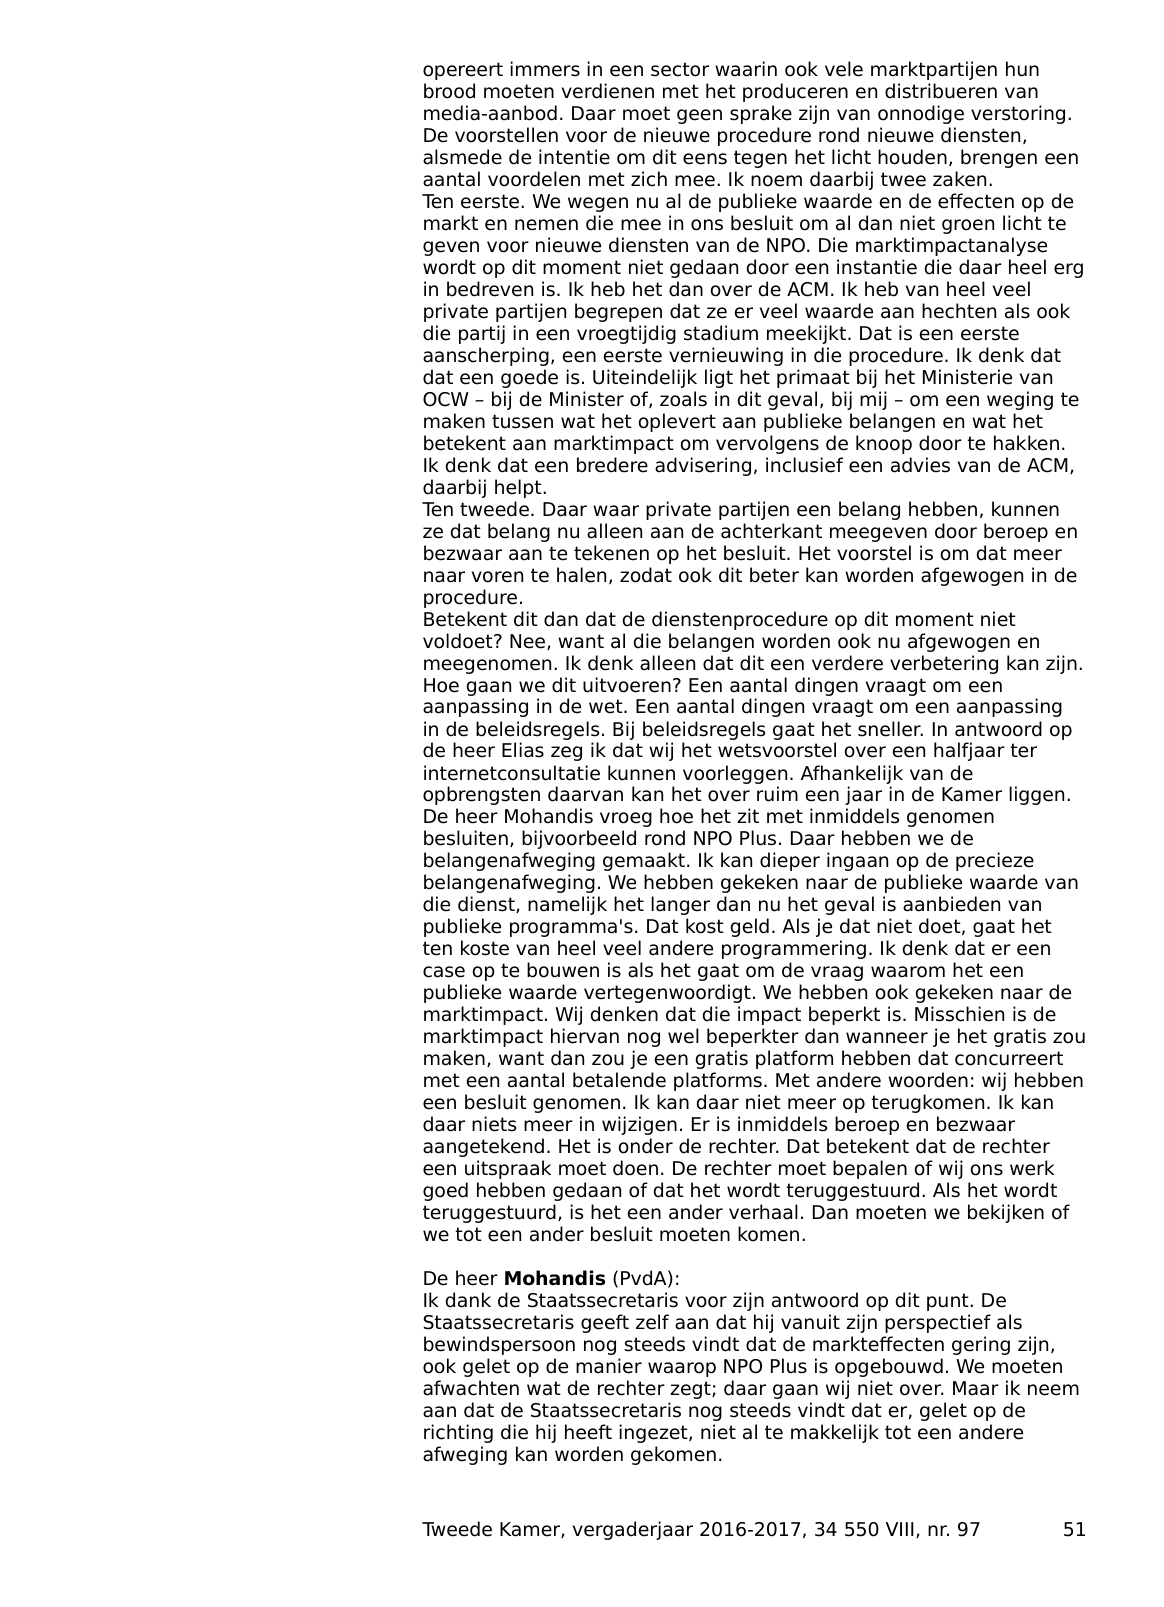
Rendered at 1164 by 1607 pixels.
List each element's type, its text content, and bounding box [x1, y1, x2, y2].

text De heer Mohandis (PvdA): [422, 1268, 1087, 1290]
text Ten eerste. We wegen nu al de publieke waarde en de effecten op de markt en nemen die mee in ons besluit om al dan niet groen licht te geven voor nieuwe diensten van de NPO. Die marktimpactanalyse wordt op dit moment niet gedaan door een instantie die daar heel erg in bedreven is. Ik heb het dan over de ACM. Ik heb van heel veel private partijen begrepen dat ze er veel waarde aan hechten als ook die partij in een vroegtijdig stadium meekijkt. Dat is een eerste aanscherping, een eerste vernieuwing in die procedure. Ik denk dat dat een goede is. Uiteindelijk ligt het primaat bij het Ministerie van OCW – bij de Minister of, zoals in dit geval, bij mij – om een weging te maken tussen wat het oplevert aan publieke belangen en wat het betekent aan marktimpact om vervolgens de knoop door te hakken. Ik denk dat een bredere advisering, inclusief een advies van de ACM, daarbij helpt. [422, 191, 1087, 499]
text Betekent dit dan dat de dienstenprocedure op dit moment niet voldoet? Nee, want al die belangen worden ook nu afgewogen en meegenomen. Ik denk alleen dat dit een verdere verbetering kan zijn. Hoe gaan we dit uitvoeren? Een aantal dingen vraagt om een aanpassing in de wet. Een aantal dingen vraagt om een aanpassing in de beleidsregels. Bij beleidsregels gaat het sneller. In antwoord op de heer Elias zeg ik dat wij het wetsvoorstel over een halfjaar ter internetconsultatie kunnen voorleggen. Afhankelijk van de opbrengsten daarvan kan het over ruim een jaar in de Kamer liggen. [422, 608, 1087, 806]
text Ten tweede. Daar waar private partijen een belang hebben, kunnen ze dat belang nu alleen aan de achterkant meegeven door beroep en bezwaar aan te tekenen op het besluit. Het voorstel is om dat meer naar voren te halen, zodat ook dit beter kan worden afgewogen in de procedure. [422, 499, 1087, 608]
text Ik dank de Staatssecretaris voor zijn antwoord op dit punt. De Staatssecretaris geeft zelf aan dat hij vanuit zijn perspectief als bewindspersoon nog steeds vindt dat de markteffecten gering zijn, ook gelet op de manier waarop NPO Plus is opgebouwd. We moeten afwachten wat de rechter zegt; daar gaan wij niet over. Maar ik neem aan dat de Staatssecretaris nog steeds vindt dat er, gelet op de richting die hij heeft ingezet, niet al te makkelijk tot een andere afweging kan worden gekomen. [422, 1290, 1087, 1466]
text De voorstellen voor de nieuwe procedure rond nieuwe diensten, alsmede de intentie om dit eens tegen het licht houden, brengen een aantal voordelen met zich mee. Ik noem daarbij twee zaken. [422, 125, 1087, 191]
text opereert immers in een sector waarin ook vele marktpartijen hun brood moeten verdienen met het produceren en distribueren van media-aanbod. Daar moet geen sprake zijn van onnodige verstoring. [422, 59, 1087, 125]
text De heer Mohandis vroeg hoe het zit met inmiddels genomen besluiten, bijvoorbeeld rond NPO Plus. Daar hebben we de belangenafweging gemaakt. Ik kan dieper ingaan op de precieze belangenafweging. We hebben gekeken naar de publieke waarde van die dienst, namelijk het langer dan nu het geval is aanbieden van publieke programma's. Dat kost geld. Als je dat niet doet, gaat het ten koste van heel veel andere programmering. Ik denk dat er een case op te bouwen is als het gaat om de vraag waarom het een publieke waarde vertegenwoordigt. We hebben ook gekeken naar de marktimpact. Wij denken dat die impact beperkt is. Misschien is de marktimpact hiervan nog wel beperkter dan wanneer je het gratis zou maken, want dan zou je een gratis platform hebben dat concurreert met een aantal betalende platforms. Met andere woorden: wij hebben een besluit genomen. Ik kan daar niet meer op terugkomen. Ik kan daar niets meer in wijzigen. Er is inmiddels beroep en bezwaar aangetekend. Het is onder de rechter. Dat betekent dat de rechter een uitspraak moet doen. De rechter moet bepalen of wij ons werk goed hebben gedaan of dat het wordt teruggestuurd. Als het wordt teruggestuurd, is het een ander verhaal. Dan moeten we bekijken of we tot een ander besluit moeten komen. [422, 806, 1087, 1246]
